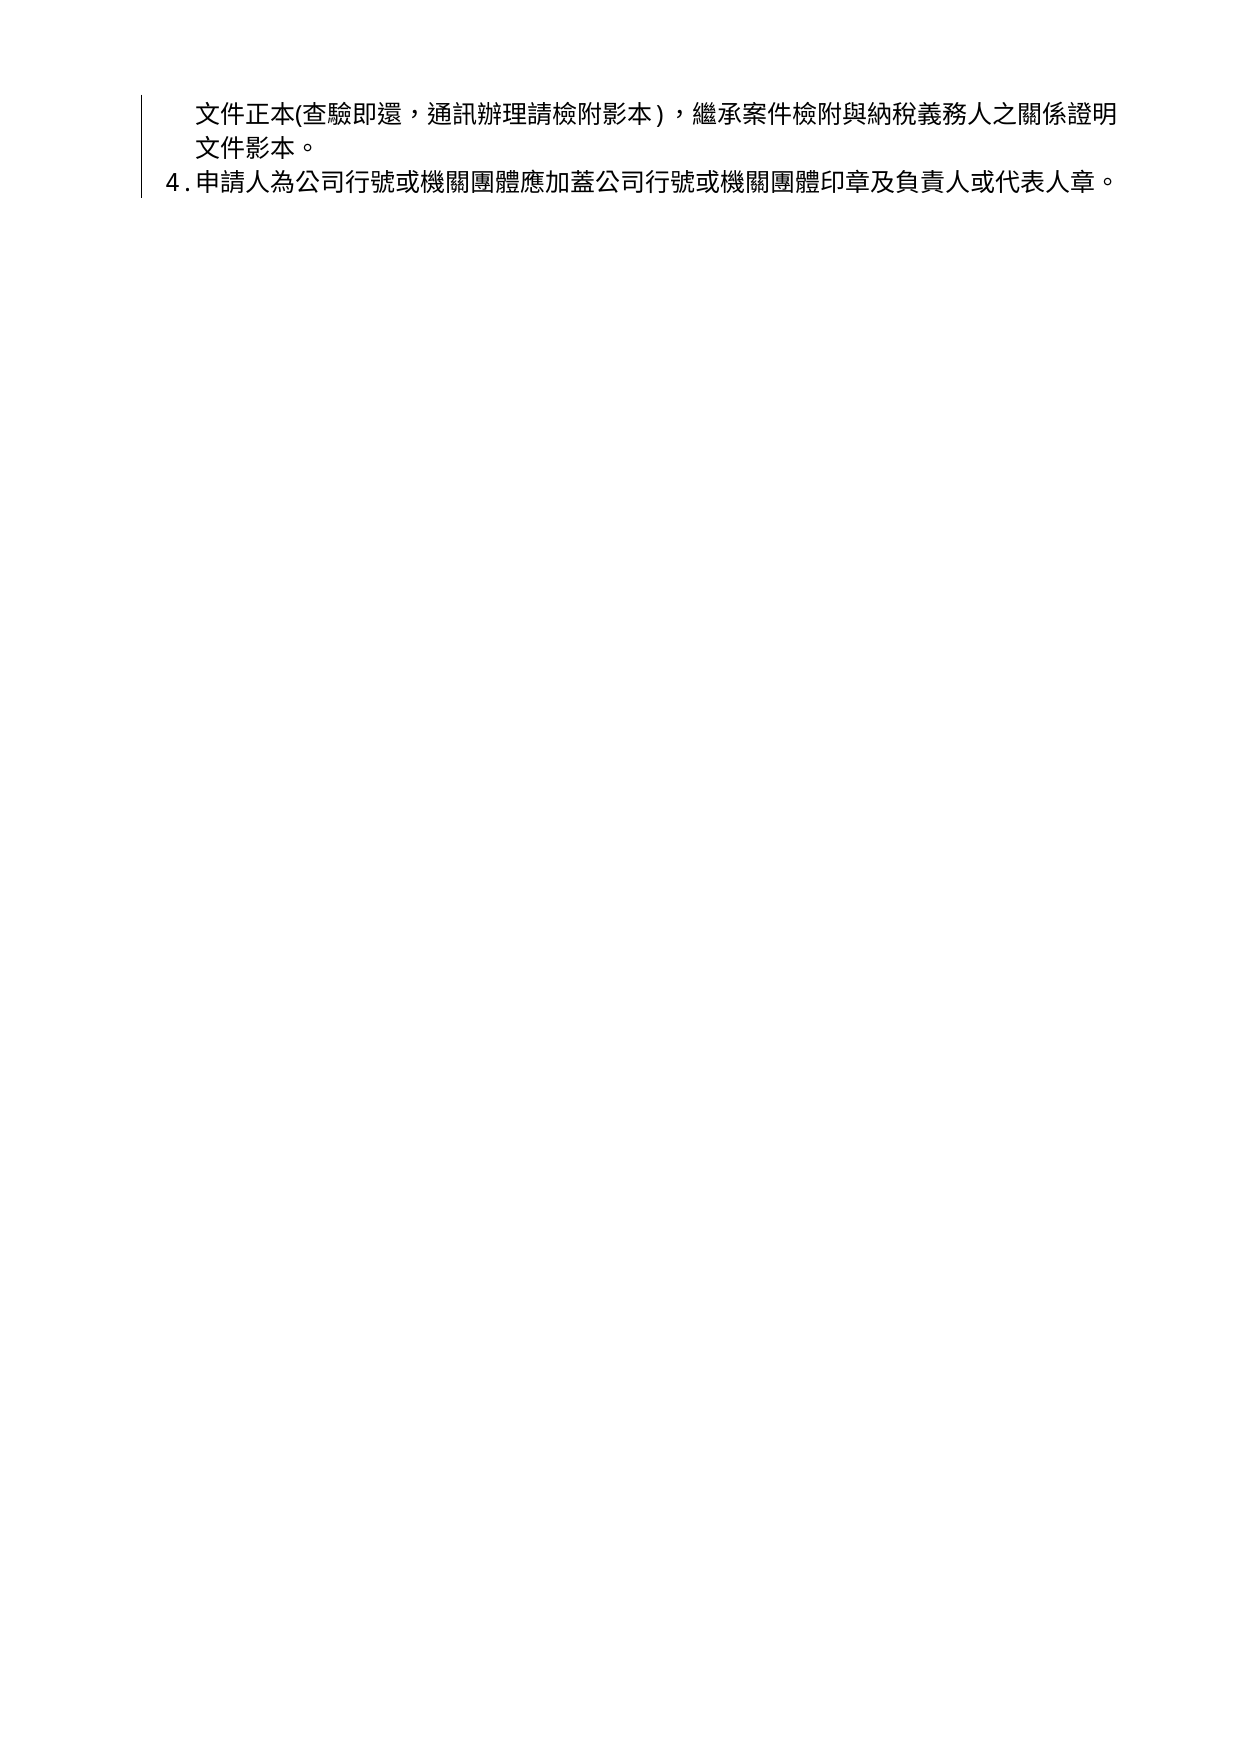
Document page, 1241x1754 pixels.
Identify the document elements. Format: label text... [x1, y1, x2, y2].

table_header 文件正本(查驗即還，通訊辦理請檢附影本)，繼承案件檢附與納稅義務人之關係證明 文件影本。 4.申請人為公司行號或機關團體應加蓋公司行號或機關團體印章及負責人或代表人章。 [142, 95, 1140, 198]
table_header [100, 95, 141, 198]
